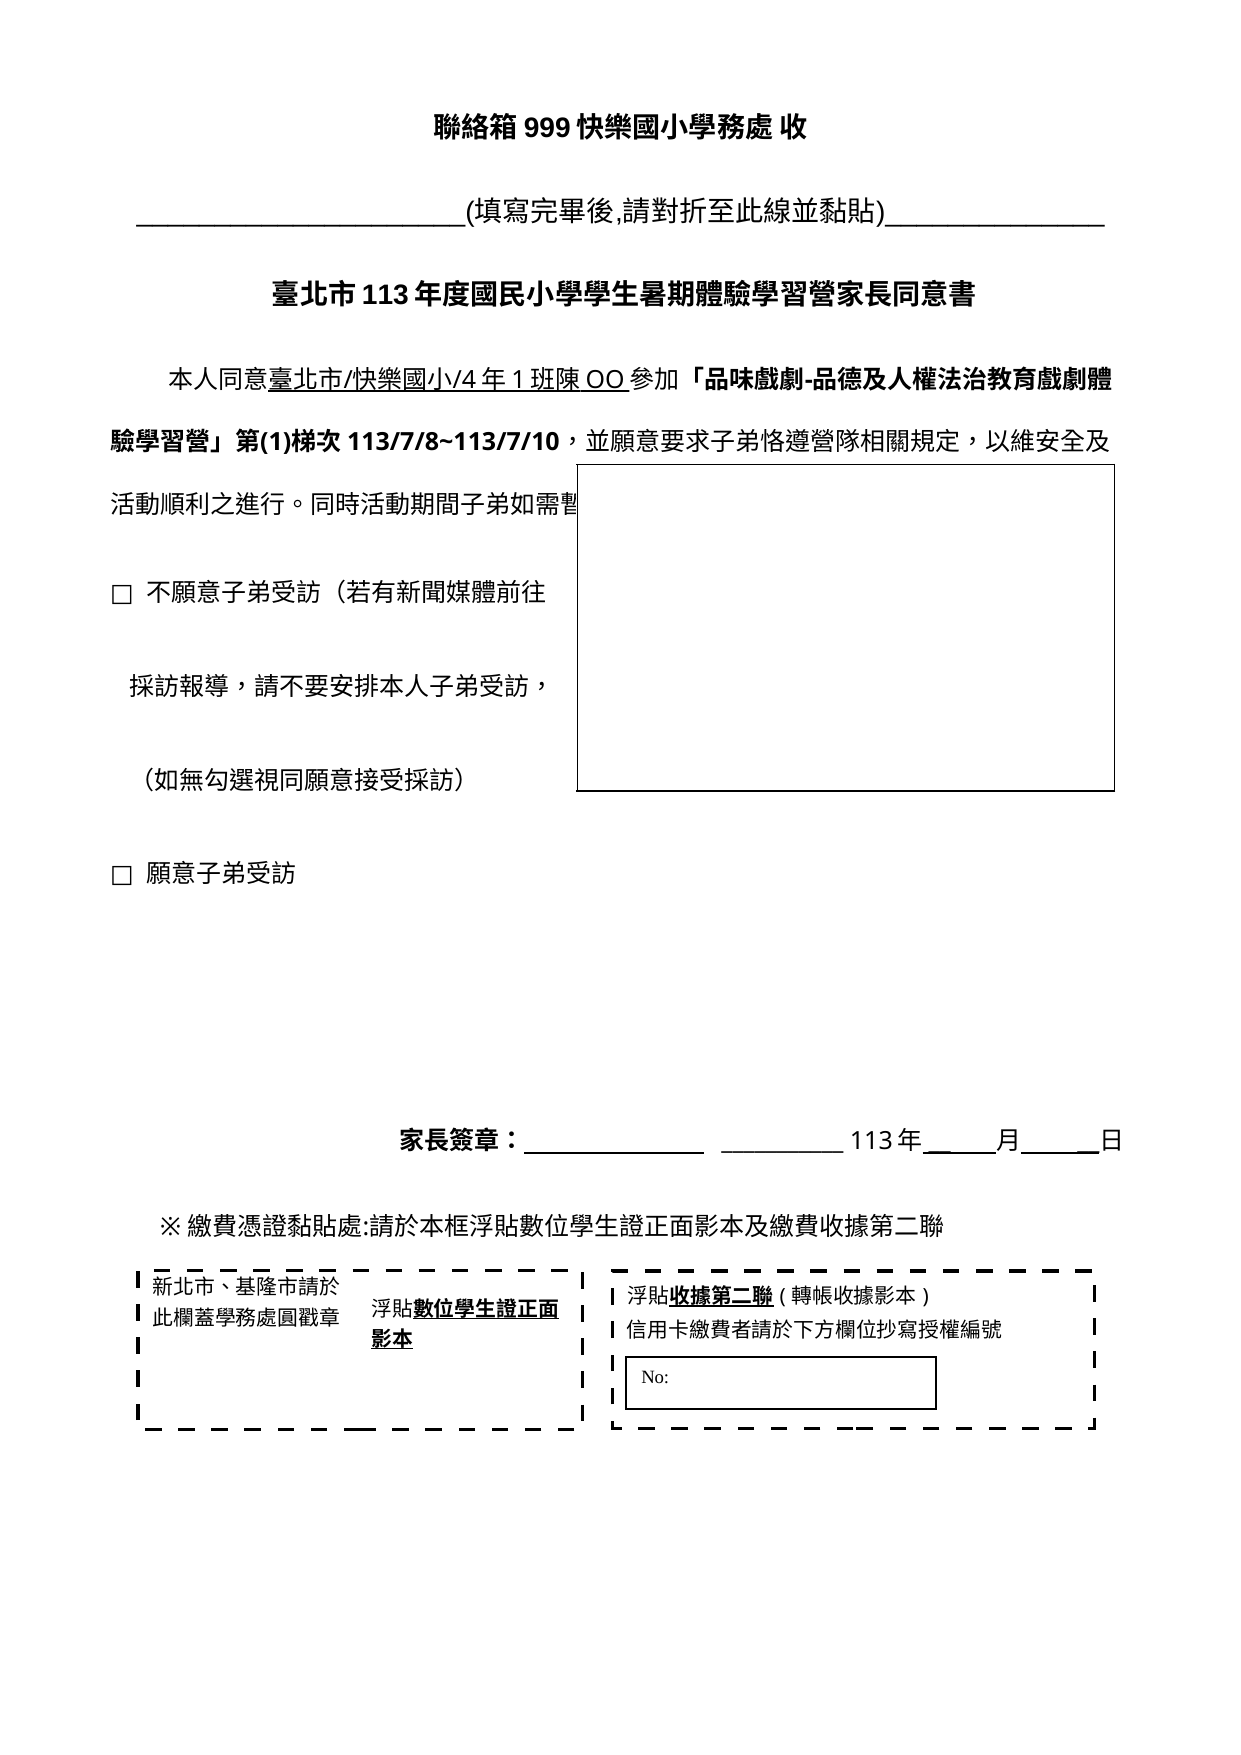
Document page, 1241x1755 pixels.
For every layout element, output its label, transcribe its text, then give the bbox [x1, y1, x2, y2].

text 聯絡箱 999快樂國小學務處 收 [59, 84, 1181, 146]
table_header 本人同意臺北市/快樂國小/4年1班陳OO參加「品味戲劇-品德及人權法治教育戲劇體驗學習營」第(1)梯次 113/7/8~113/7/10，並願意要求子弟恪遵營隊相關規定，以維安全及活動順利之進行。同時活動期間子弟如需暫時離營，必須辦妥請假手續方可離營 □ 不願意子弟受訪（若有新聞媒體前往 採訪報導，請不要安排本人子弟受訪， （如無勾選視同願意接受採訪） □ 願意子弟受訪 家長簽章： ___________ 113年 __ 月 __日 [108, 324, 1132, 1170]
text 臺北市113年度國民小學學生暑期體驗學習營家長同意書 [59, 251, 1181, 313]
text _____________________(填寫完畢後,請對折至此線並黏貼)______________ [59, 167, 1181, 230]
table_cell ※ 繳費憑證黏貼處:請於本框浮貼數位學生證正面影本及繳費收據第二聯 第一階段錄取生繳費期限為113年5月21日（星期二）至113年5月24日（星期五）止；第二階段錄取生繳費期限至113年6月6日（星期四）上午十點止，逾期限獲錄取者，繳費方式與時限請洽營隊學校。 第二階段繳費截止後獲候補錄取之本市需積極關懷生，如未於第一、二階段報名期間至報名網站註冊，並開通關懷生報名功能者，須另檢附就讀學校核章審核通過之關懷生報名申請表 (內含相關證明文件) 影本。 [108, 1170, 1132, 1636]
